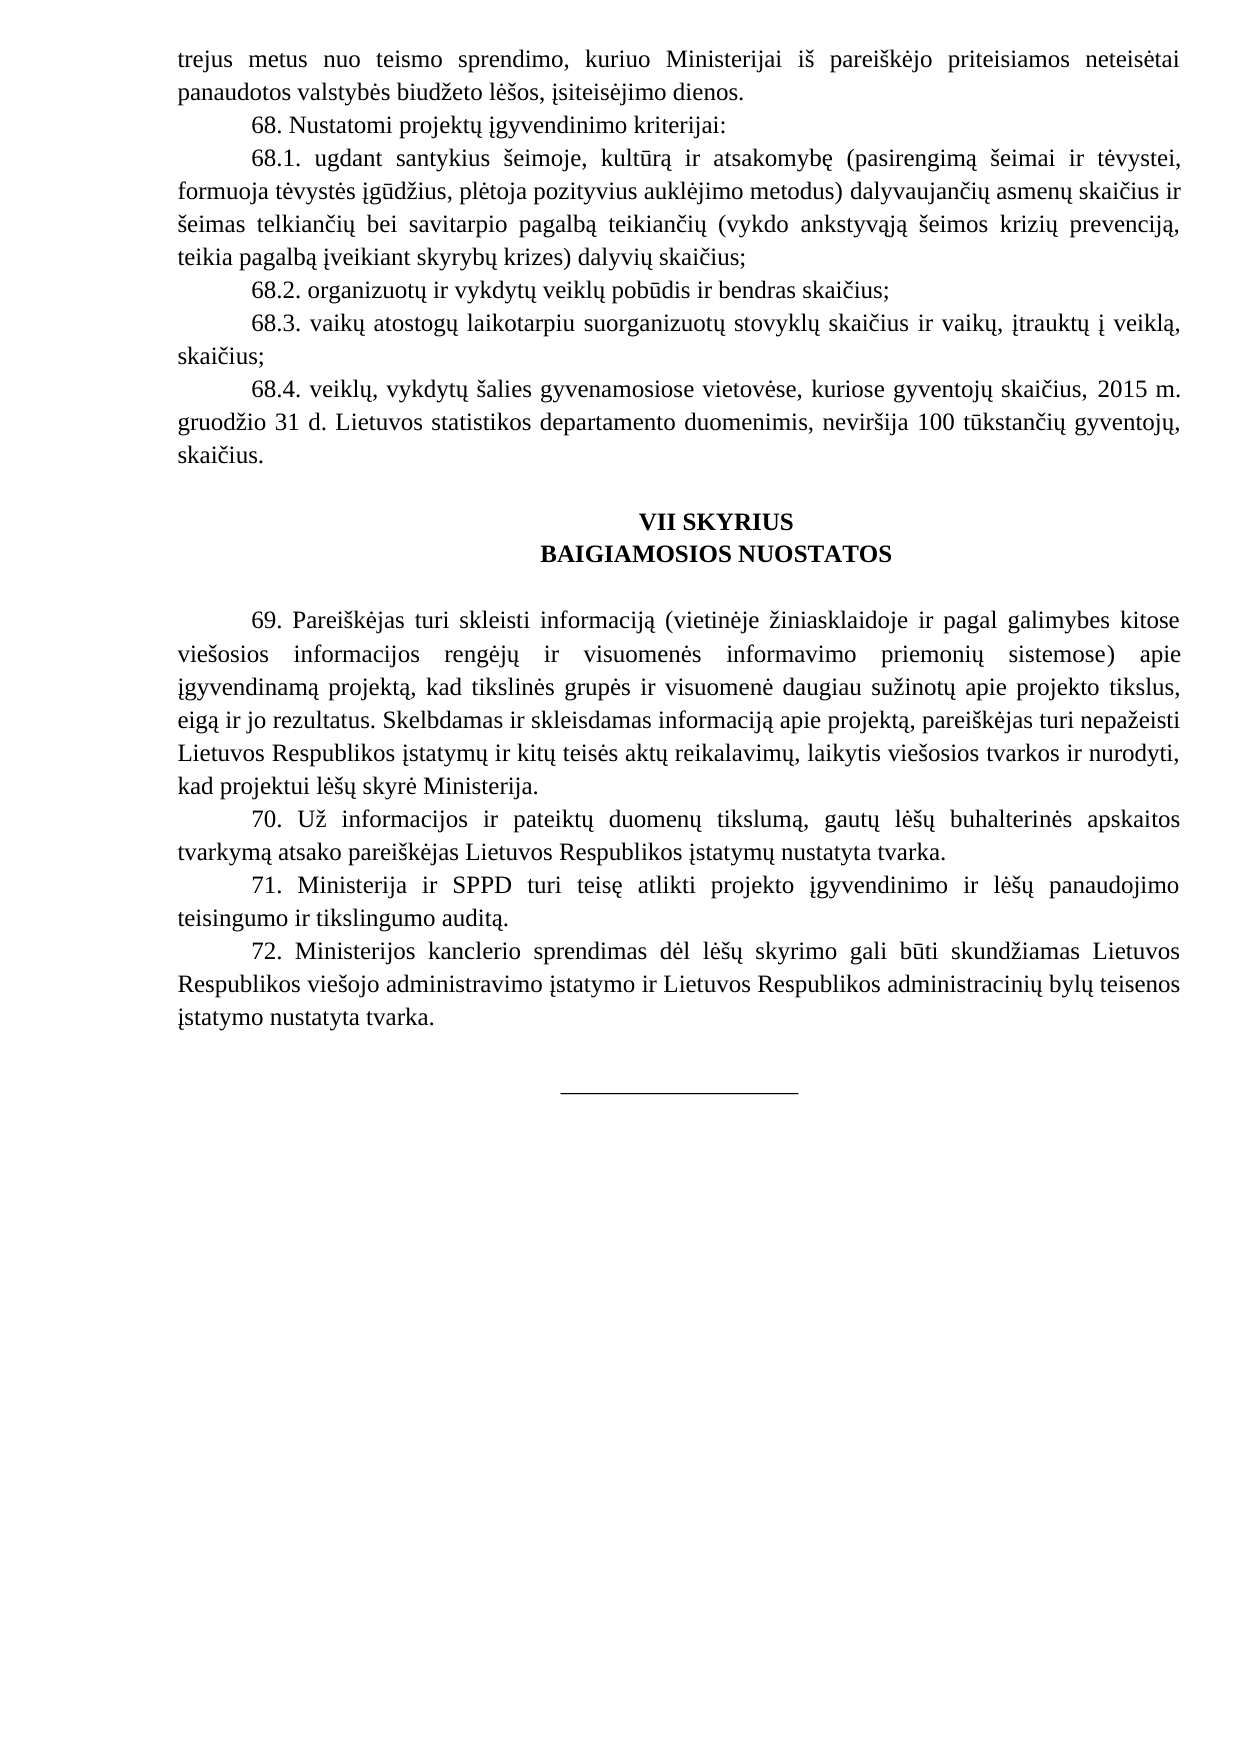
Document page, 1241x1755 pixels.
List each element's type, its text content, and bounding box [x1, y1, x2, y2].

text 69. Pareiškėjas turi skleisti informaciją (vietinėje žiniasklaidoje ir pagal galimybes kitose viešosios informacijos rengėjų ir visuomenės informavimo priemonių sistemose) apie įgyvendinamą projektą, kad tikslinės grupės ir visuomenė daugiau sužinotų apie projekto tikslus, eigą ir jo rezultatus. Skelbdamas ir skleisdamas informaciją apie projektą, pareiškėjas turi nepažeisti Lietuvos Respublikos įstatymų ir kitų teisės aktų reikalavimų, laikytis viešosios tvarkos ir nurodyti, kad projektui lėšų skyrė Ministerija. [177, 606, 1181, 799]
text 68. Nustatomi projektų įgyvendinimo kriterijai: [177, 110, 1181, 139]
text BAIGIAMOSIOS NUOSTATOS [177, 539, 1181, 568]
text trejus metus nuo teismo sprendimo, kuriuo Ministerijai iš pareiškėjo priteisiamos neteisėtai panaudotos valstybės biudžeto lėšos, įsiteisėjimo dienos. [177, 44, 1181, 106]
text 68.1. ugdant santykius šeimoje, kultūrą ir atsakomybę (pasirengimą šeimai ir tėvystei, formuoja tėvystės įgūdžius, plėtoja pozityvius auklėjimo metodus) dalyvaujančių asmenų skaičius ir šeimas telkiančių bei savitarpio pagalbą teikiančių (vykdo ankstyvąją šeimos krizių prevenciją, teikia pagalbą įveikiant skyrybų krizes) dalyvių skaičius; [177, 143, 1181, 271]
text 71. Ministerija ir SPPD turi teisę atlikti projekto įgyvendinimo ir lėšų panaudojimo teisingumo ir tikslingumo auditą. [177, 870, 1181, 932]
text 70. Už informacijos ir pateiktų duomenų tikslumą, gautų lėšų buhalterinės apskaitos tvarkymą atsako pareiškėjas Lietuvos Respublikos įstatymų nustatyta tvarka. [177, 804, 1181, 866]
text 68.3. vaikų atostogų laikotarpiu suorganizuotų stovyklų skaičius ir vaikų, įtrauktų į veiklą, skaičius; [177, 308, 1181, 370]
text 68.2. organizuotų ir vykdytų veiklų pobūdis ir bendras skaičius; [177, 275, 1181, 304]
text ___________________ [177, 1068, 1181, 1097]
text 68.4. veiklų, vykdytų šalies gyvenamosiose vietovėse, kuriose gyventojų skaičius, 2015 m. gruodžio 31 d. Lietuvos statistikos departamento duomenimis, neviršija 100 tūkstančių gyventojų, skaičius. [177, 374, 1181, 469]
text 72. Ministerijos kanclerio sprendimas dėl lėšų skyrimo gali būti skundžiamas Lietuvos Respublikos viešojo administravimo įstatymo ir Lietuvos Respublikos administracinių bylų teisenos įstatymo nustatyta tvarka. [177, 936, 1181, 1031]
text VII skyrius [177, 507, 1181, 535]
